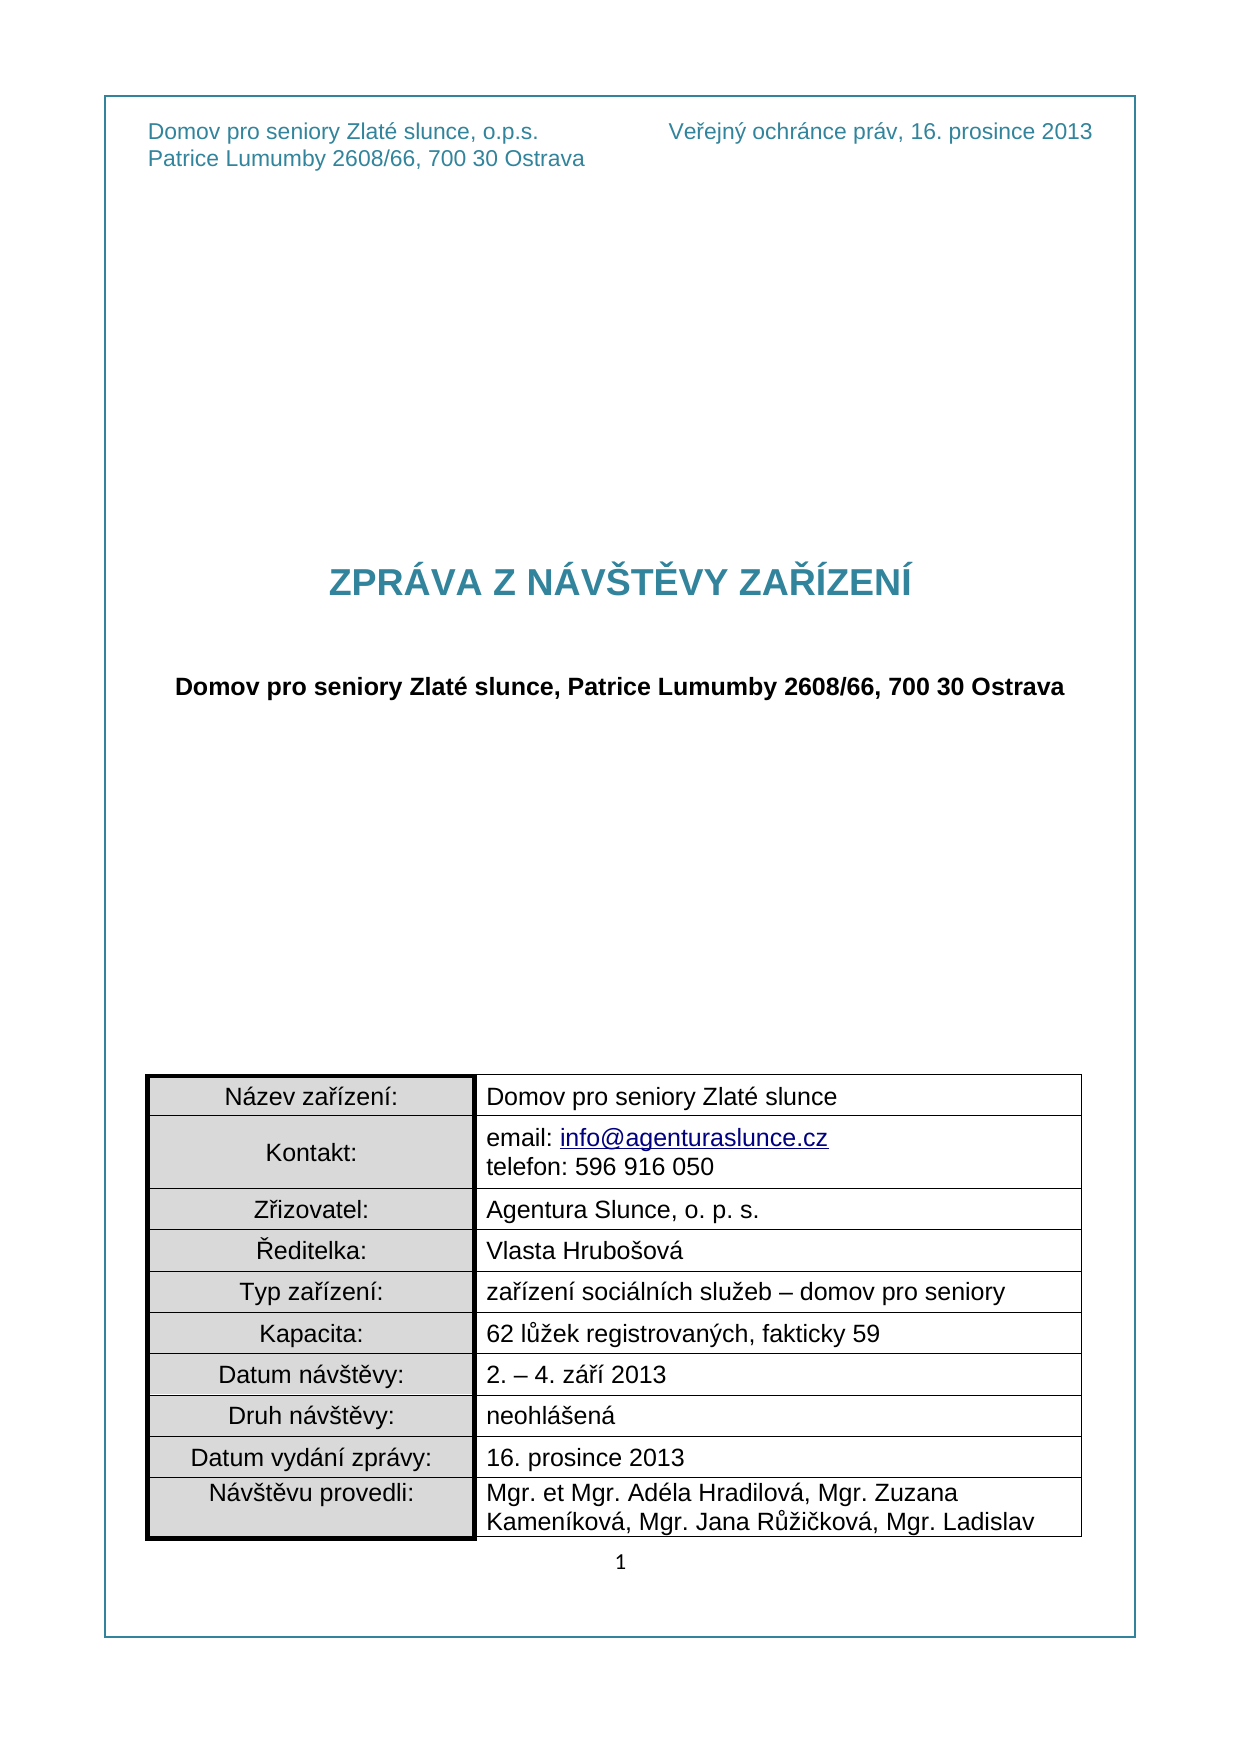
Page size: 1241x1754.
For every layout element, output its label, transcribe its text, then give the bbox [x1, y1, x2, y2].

table_cell Agentura Slunce, o. p. s. [477, 1189, 1081, 1229]
table_cell Zřizovatel: [150, 1189, 472, 1229]
table_cell Návštěvu provedli: [150, 1478, 472, 1536]
table_cell email: info@agenturaslunce.cz telefon: 596 916 050 [477, 1116, 1081, 1188]
table_cell Vlasta Hrubošová [477, 1230, 1081, 1271]
table_header Název zařízení: [150, 1078, 472, 1115]
table_cell 2. – 4. září 2013 [477, 1354, 1081, 1394]
table_cell Kontakt: [150, 1116, 472, 1188]
table_cell neohlášená [477, 1396, 1081, 1436]
table_cell Datum návštěvy: [150, 1354, 472, 1394]
text ZPRÁVA Z NÁVŠTĚVY ZAŘÍZENÍ [148, 561, 1092, 604]
table_cell Datum vydání zprávy: [150, 1437, 472, 1477]
table_cell Kapacita: [150, 1313, 472, 1353]
table_cell Ředitelka: [150, 1230, 472, 1271]
table_cell zařízení sociálních služeb – domov pro seniory [477, 1272, 1081, 1312]
table_cell Typ zařízení: [150, 1272, 472, 1312]
table_header Domov pro seniory Zlaté slunce [477, 1075, 1081, 1115]
table_cell 62 lůžek registrovaných, fakticky 59 [477, 1313, 1081, 1353]
table_cell Mgr. et Mgr. Adéla Hradilová, Mgr. Zuzana Kameníková, Mgr. Jana Růžičková, Mgr. Ladislav [477, 1478, 1081, 1536]
table_cell 16. prosince 2013 [477, 1437, 1081, 1477]
table_cell Druh návštěvy: [150, 1396, 472, 1436]
text Domov pro seniory Zlaté slunce, Patrice Lumumby 2608/66, 700 30 Ostrava [148, 672, 1092, 700]
